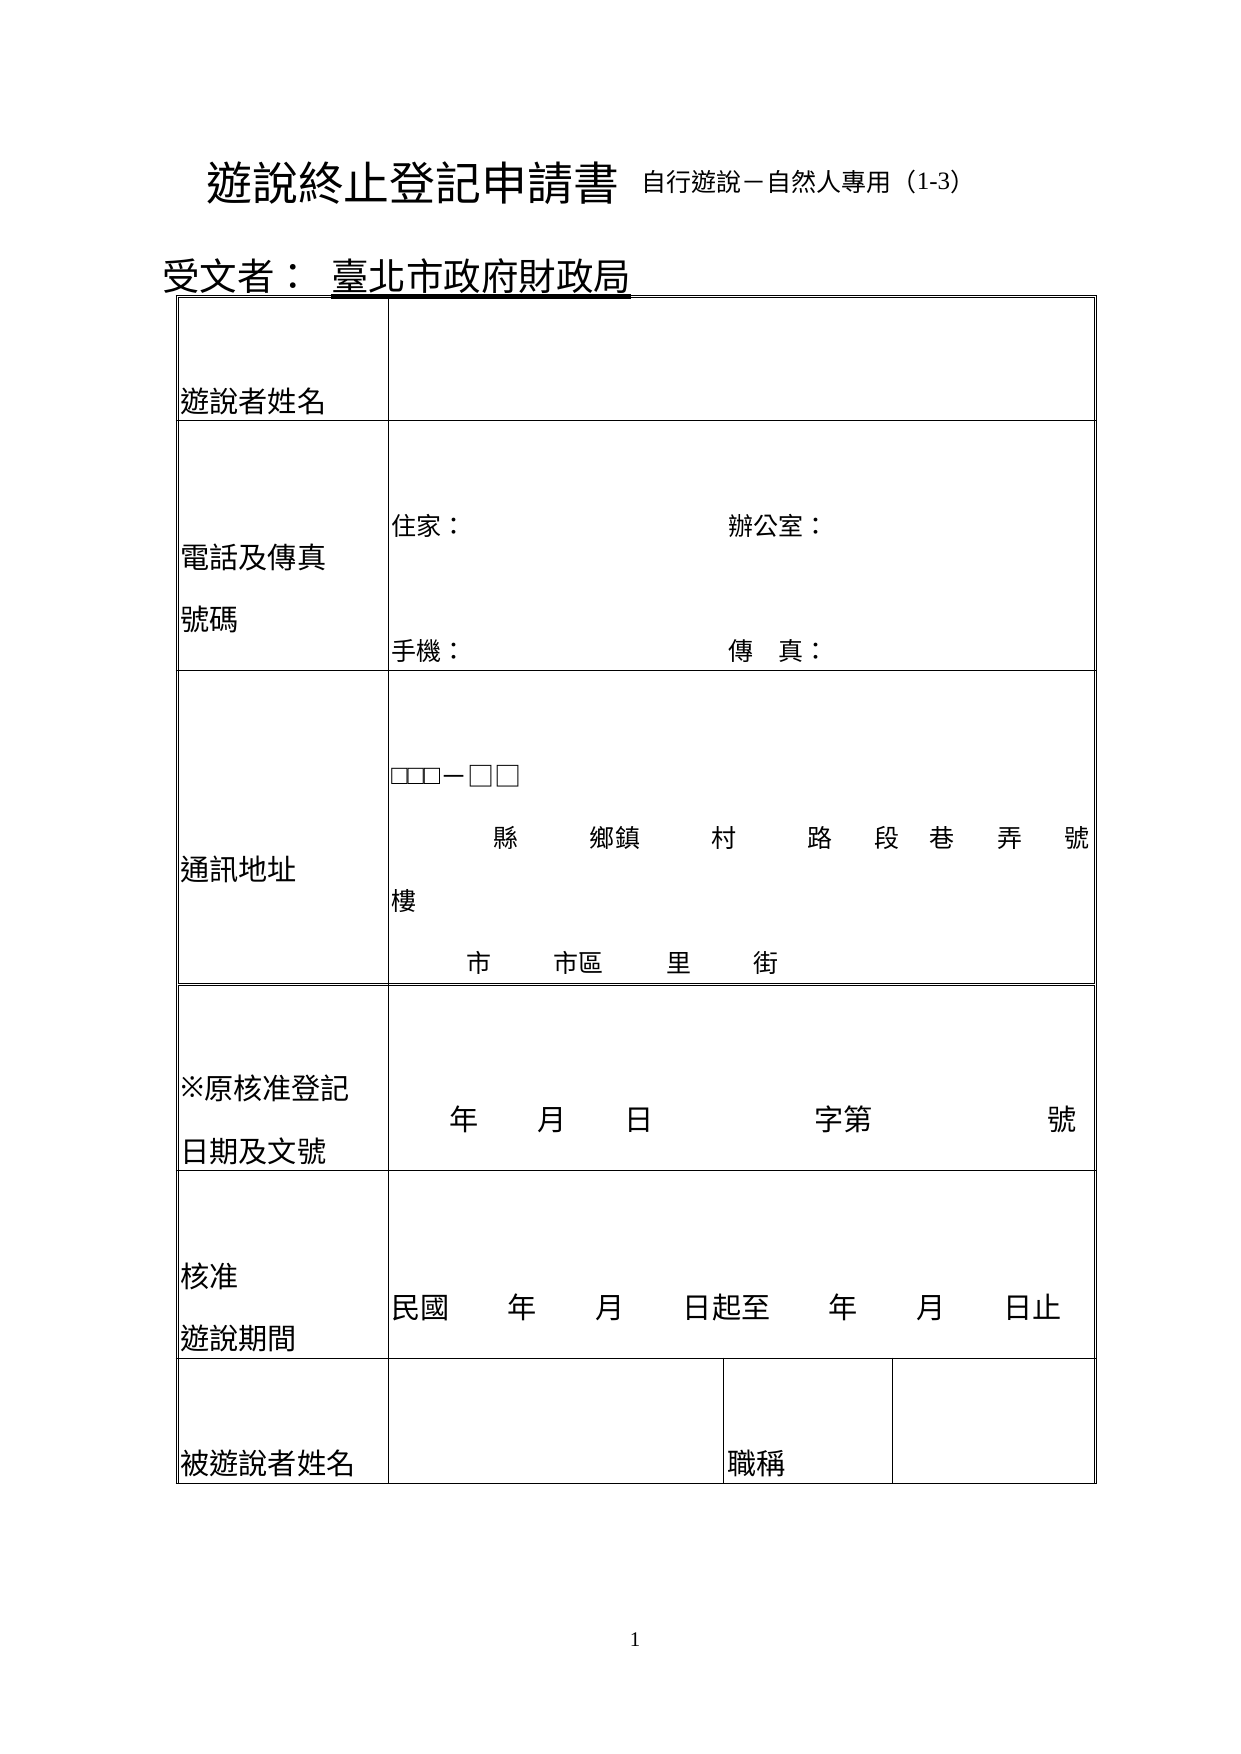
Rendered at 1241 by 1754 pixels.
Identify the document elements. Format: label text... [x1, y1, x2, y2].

table_cell 年 月 日 字第 號 [389, 986, 1094, 1170]
table_cell 核准 遊說期間 [179, 1171, 388, 1358]
table_header [389, 298, 1094, 420]
table_cell [389, 1359, 723, 1483]
table_cell 通訊地址 [179, 671, 388, 983]
table_cell 民國 年 月 日起至 年 月 日止 [389, 1171, 1094, 1358]
table_cell □□□－□□ 縣 鄉鎮 村 路 段 巷 弄 號 樓 市 市區 里 街 [389, 671, 1094, 983]
table_header 遊說者姓名 [179, 298, 388, 420]
table_cell 電話及傳真 號碼 [179, 421, 388, 670]
table_cell 職稱 [724, 1359, 892, 1483]
table_cell 住家： 辦公室： 手機： 傳 真： [389, 421, 1094, 670]
table_cell ※原核准登記 日期及文號 [179, 986, 388, 1170]
text 受文者： 臺北市政府財政局 [87, 233, 1092, 295]
text 遊說終止登記申請書 自行遊說－自然人專用（1-3） [86, 108, 1092, 233]
table_cell 被遊說者姓名 [179, 1359, 388, 1483]
table_cell [893, 1359, 1094, 1483]
